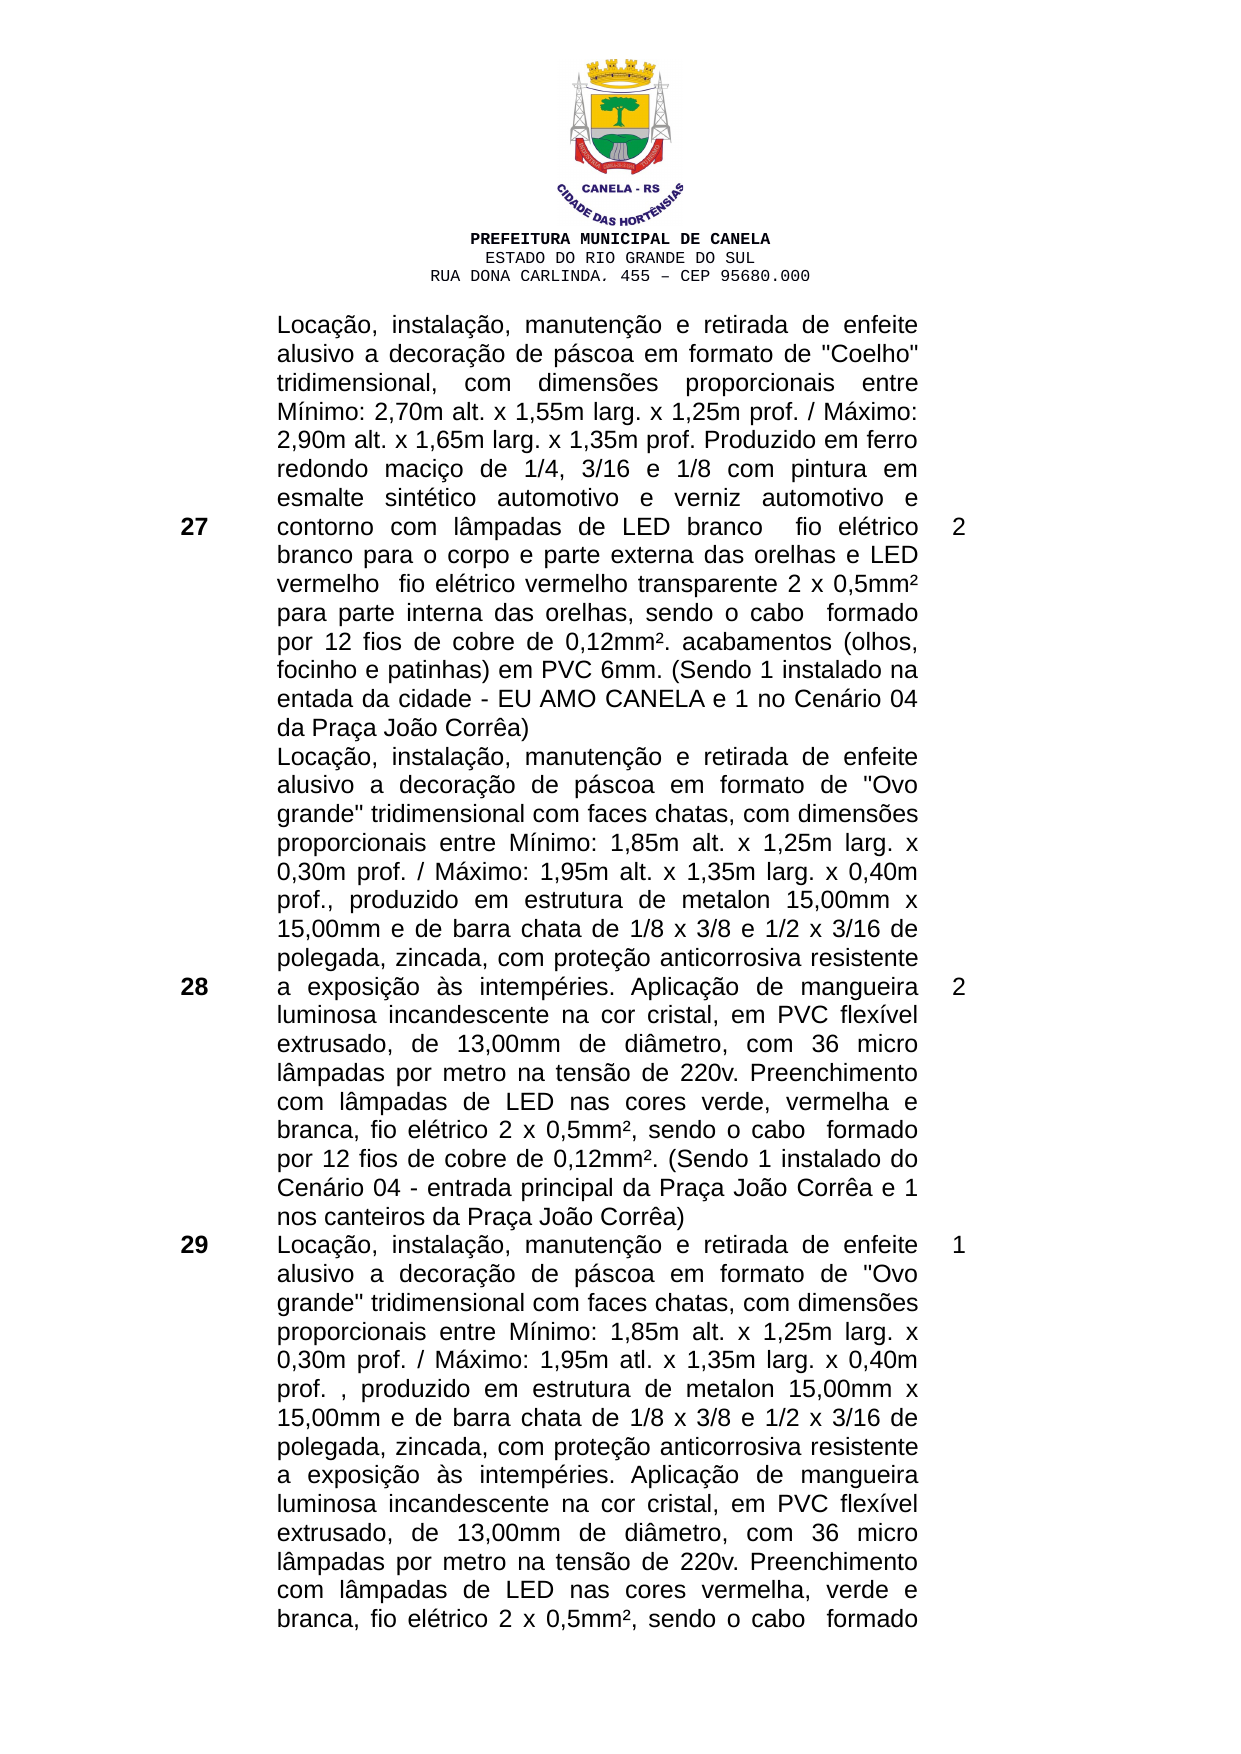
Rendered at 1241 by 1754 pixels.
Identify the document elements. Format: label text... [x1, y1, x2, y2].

table_cell 29 [115, 1230, 273, 1633]
table_cell 27 [115, 310, 273, 742]
table_cell 28 [115, 742, 273, 1230]
table_cell Locação, instalação, manutenção e retirada de enfeite alusivo a decoração de páscoa em formato de "Coelho" tridimensional, com dimensões proporcionais entre Mínimo: 2,70m alt. x 1,55m larg. x 1,25m prof. / Máximo: 2,90m alt. x 1,65m larg. x 1,35m prof. Produzido em ferro redondo maciço de 1/4, 3/16 e 1/8 com pintura em esmalte sintético automotivo e verniz automotivo e contorno com lâmpadas de LED branco fio elétrico branco para o corpo e parte externa das orelhas e LED vermelho fio elétrico vermelho transparente 2 x 0,5mm² para parte interna das orelhas, sendo o cabo formado por 12 fios de cobre de 0,12mm². acabamentos (olhos, focinho e patinhas) em PVC 6mm. (Sendo 1 instalado na entada da cidade - EU AMO CANELA e 1 no Cenário 04 da Praça João Corrêa) [274, 310, 922, 742]
table_cell Locação, instalação, manutenção e retirada de enfeite alusivo a decoração de páscoa em formato de "Ovo grande" tridimensional com faces chatas, com dimensões proporcionais entre Mínimo: 1,85m alt. x 1,25m larg. x 0,30m prof. / Máximo: 1,95m atl. x 1,35m larg. x 0,40m prof. , produzido em estrutura de metalon 15,00mm x 15,00mm e de barra chata de 1/8 x 3/8 e 1/2 x 3/16 de polegada, zincada, com proteção anticorrosiva resistente a exposição às intempéries. Aplicação de mangueira luminosa incandescente na cor cristal, em PVC flexível extrusado, de 13,00mm de diâmetro, com 36 micro lâmpadas por metro na tensão de 220v. Preenchimento com lâmpadas de LED nas cores vermelha, verde e branca, fio elétrico 2 x 0,5mm², sendo o cabo formado [274, 1230, 922, 1633]
table_cell 2 [923, 310, 995, 742]
table_cell Locação, instalação, manutenção e retirada de enfeite alusivo a decoração de páscoa em formato de "Ovo grande" tridimensional com faces chatas, com dimensões proporcionais entre Mínimo: 1,85m alt. x 1,25m larg. x 0,30m prof. / Máximo: 1,95m alt. x 1,35m larg. x 0,40m prof., produzido em estrutura de metalon 15,00mm x 15,00mm e de barra chata de 1/8 x 3/8 e 1/2 x 3/16 de polegada, zincada, com proteção anticorrosiva resistente a exposição às intempéries. Aplicação de mangueira luminosa incandescente na cor cristal, em PVC flexível extrusado, de 13,00mm de diâmetro, com 36 micro lâmpadas por metro na tensão de 220v. Preenchimento com lâmpadas de LED nas cores verde, vermelha e branca, fio elétrico 2 x 0,5mm², sendo o cabo formado por 12 fios de cobre de 0,12mm². (Sendo 1 instalado do Cenário 04 - entrada principal da Praça João Corrêa e 1 nos canteiros da Praça João Corrêa) [274, 742, 922, 1230]
table_cell 1 [923, 1230, 995, 1633]
table_cell 2 [923, 742, 995, 1230]
picture [557, 59, 684, 226]
